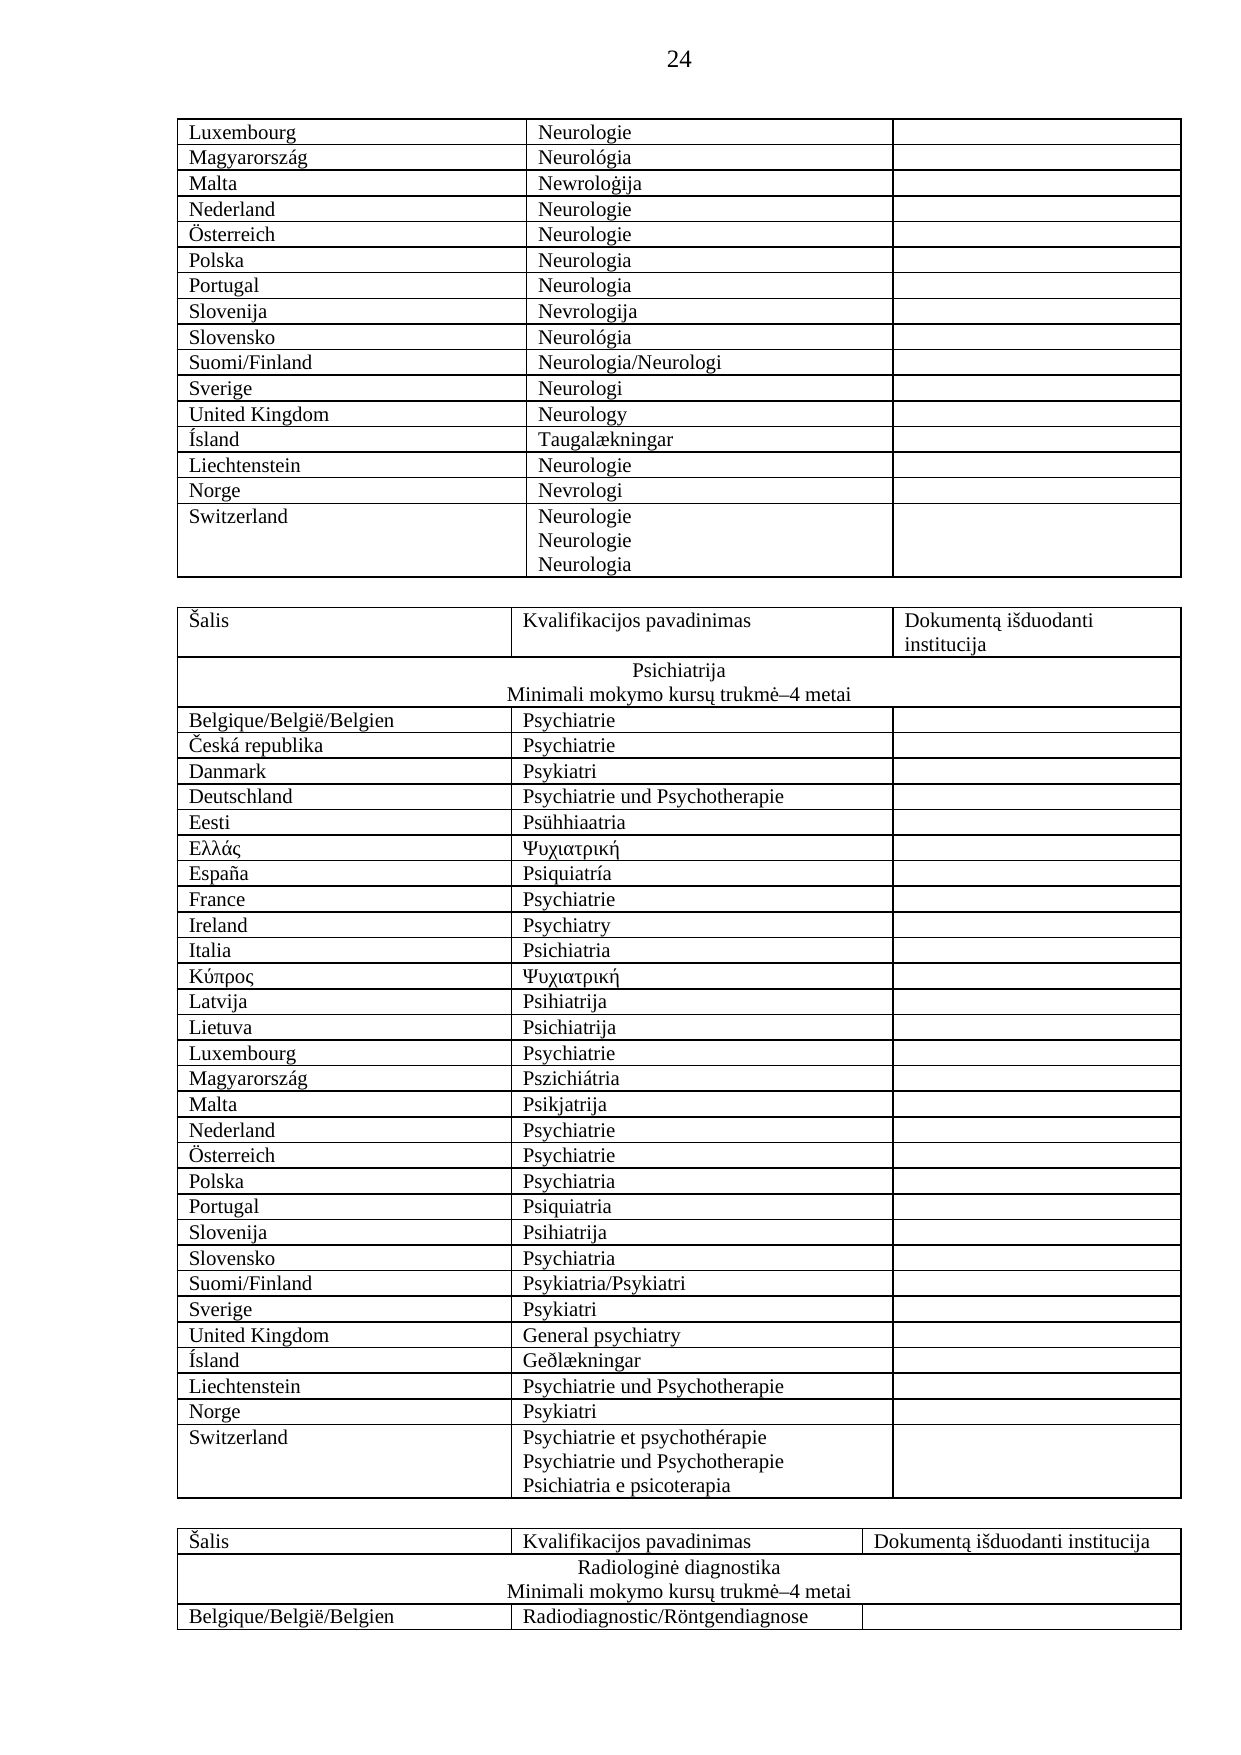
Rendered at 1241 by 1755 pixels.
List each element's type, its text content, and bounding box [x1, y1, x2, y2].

table_cell Psykiatri [512, 759, 892, 783]
table_cell Neurologie Neurologie Neurologia [527, 504, 892, 576]
table_cell Pszichiátria [512, 1066, 892, 1090]
table_cell [894, 1246, 1180, 1270]
table_cell Belgique/België/Belgien [178, 708, 511, 732]
table_cell Psychiatrie und Psychotherapie [512, 785, 892, 808]
table_cell [894, 222, 1180, 246]
table_cell Neurologia/Neurologi [527, 350, 892, 374]
table_cell Neurológia [527, 325, 892, 349]
table_cell Ελλάς [178, 836, 511, 860]
table_cell Ψυχιατρική [512, 964, 892, 988]
table_cell Lietuva [178, 1015, 511, 1039]
table_cell [894, 350, 1180, 374]
table_cell Latvija [178, 990, 511, 1013]
table_cell Psychiatrie [512, 708, 892, 732]
table_cell [894, 1143, 1180, 1167]
table_cell Radiodiagnostic/Röntgendiagnose [512, 1605, 862, 1628]
table_cell Psychiatria [512, 1169, 892, 1193]
table_cell Polska [178, 1169, 511, 1193]
table_cell Ireland [178, 913, 511, 937]
table_cell Magyarország [178, 1066, 511, 1090]
table_cell [894, 145, 1180, 169]
table_cell Slovenija [178, 1220, 511, 1244]
table_cell [894, 1271, 1180, 1295]
table_cell [894, 1118, 1180, 1142]
table_cell Česká republika [178, 733, 511, 757]
table_cell Psichiatrija [512, 1015, 892, 1039]
table_cell Psychiatrie [512, 733, 892, 757]
table_cell [894, 1015, 1180, 1039]
table_cell [894, 325, 1180, 349]
table_cell Neurologie [527, 222, 892, 246]
table_cell Malta [178, 1092, 511, 1116]
table_cell [894, 1169, 1180, 1193]
table_cell Psychiatrie und Psychotherapie [512, 1374, 892, 1398]
table_cell Suomi/Finland [178, 350, 526, 374]
table_cell Neurologia [527, 273, 892, 297]
table_cell Danmark [178, 759, 511, 783]
table_cell [894, 376, 1180, 400]
table_header Kvalifikacijos pavadinimas [512, 608, 892, 656]
table_cell Nederland [178, 1118, 511, 1142]
table_cell Suomi/Finland [178, 1271, 511, 1295]
table_cell General psychiatry [512, 1323, 892, 1347]
table_cell Geðlækningar [512, 1348, 892, 1372]
table_cell Psihiatrija [512, 1220, 892, 1244]
table_cell [894, 759, 1180, 783]
table_cell [894, 1425, 1180, 1497]
table_cell Psichiatrija Minimali mokymo kursų trukmė–4 metai [178, 658, 1180, 706]
table_cell Sverige [178, 1297, 511, 1321]
table_cell [894, 836, 1180, 860]
table_cell Psychiatry [512, 913, 892, 937]
table_cell [894, 913, 1180, 937]
table_cell [894, 273, 1180, 297]
table_cell [894, 453, 1180, 477]
table_cell Belgique/België/Belgien [178, 1605, 511, 1628]
table_cell Taugalækningar [527, 427, 892, 451]
table_cell Malta [178, 171, 526, 195]
table_cell Neurologie [527, 120, 892, 144]
table_cell Neurologia [527, 248, 892, 272]
table_cell Slovenija [178, 299, 526, 323]
table_cell [894, 785, 1180, 808]
table_cell [894, 887, 1180, 911]
table_cell Ísland [178, 1348, 511, 1372]
table_cell Slovensko [178, 325, 526, 349]
table_cell Switzerland [178, 504, 526, 576]
table_cell Neurológia [527, 145, 892, 169]
table_cell France [178, 887, 511, 911]
table_cell Magyarország [178, 145, 526, 169]
table_cell [894, 1374, 1180, 1398]
table_cell Portugal [178, 1195, 511, 1218]
table_cell Nevrologija [527, 299, 892, 323]
table_cell [894, 1297, 1180, 1321]
table_cell Neurologi [527, 376, 892, 400]
table_cell [894, 299, 1180, 323]
table_cell [894, 708, 1180, 732]
table_cell Österreich [178, 1143, 511, 1167]
table_cell Psichiatria [512, 938, 892, 962]
table_cell [894, 1220, 1180, 1244]
table_cell Norge [178, 1400, 511, 1423]
table_cell [894, 1400, 1180, 1423]
table_cell [894, 1195, 1180, 1218]
table_cell Luxembourg [178, 120, 526, 144]
table_header Šalis [178, 1529, 511, 1553]
table_header Kvalifikacijos pavadinimas [512, 1529, 862, 1553]
table_cell Radiologinė diagnostika Minimali mokymo kursų trukmė–4 metai [178, 1555, 1180, 1603]
table_cell Italia [178, 938, 511, 962]
table_cell Κύπρος [178, 964, 511, 988]
table_cell [894, 402, 1180, 426]
table_cell España [178, 861, 511, 885]
table_cell [894, 197, 1180, 221]
table_cell [894, 1348, 1180, 1372]
table_cell United Kingdom [178, 1323, 511, 1347]
table_cell [894, 1092, 1180, 1116]
table_header Dokumentą išduodanti institucija [863, 1529, 1180, 1553]
table_cell [894, 1066, 1180, 1090]
table_cell Switzerland [178, 1425, 511, 1497]
table_cell Psychiatrie [512, 1041, 892, 1065]
table_cell Psychiatria [512, 1246, 892, 1270]
table_cell Psykiatri [512, 1297, 892, 1321]
table_cell Eesti [178, 810, 511, 834]
table_cell Österreich [178, 222, 526, 246]
table_cell Nederland [178, 197, 526, 221]
table_cell Nevrologi [527, 478, 892, 502]
table_cell Slovensko [178, 1246, 511, 1270]
table_cell Sverige [178, 376, 526, 400]
table_cell Psiquiatría [512, 861, 892, 885]
table_cell [894, 938, 1180, 962]
table_cell [894, 478, 1180, 502]
table_cell [894, 964, 1180, 988]
table_cell Psiquiatria [512, 1195, 892, 1218]
table_cell Psychiatrie [512, 1118, 892, 1142]
table_cell Portugal [178, 273, 526, 297]
table_cell Psychiatrie [512, 1143, 892, 1167]
table_cell Psühhiaatria [512, 810, 892, 834]
table_cell [863, 1605, 1180, 1628]
table_cell Psykiatri [512, 1400, 892, 1423]
table_cell Newroloġija [527, 171, 892, 195]
table_cell [894, 427, 1180, 451]
table_cell [894, 504, 1180, 576]
table_cell [894, 120, 1180, 144]
table_cell [894, 861, 1180, 885]
table_cell [894, 1323, 1180, 1347]
table_cell Psychiatrie [512, 887, 892, 911]
table_cell Liechtenstein [178, 453, 526, 477]
table_cell Norge [178, 478, 526, 502]
table_cell Psychiatrie et psychothérapie Psychiatrie und Psychotherapie Psichiatria e psicoterapia [512, 1425, 892, 1497]
table_header Šalis [178, 608, 511, 656]
table_cell Neurologie [527, 453, 892, 477]
table_cell Neurology [527, 402, 892, 426]
table_cell [894, 733, 1180, 757]
table_cell Liechtenstein [178, 1374, 511, 1398]
table_header Dokumentą išduodanti institucija [894, 608, 1180, 656]
table_cell Luxembourg [178, 1041, 511, 1065]
table_cell [894, 1041, 1180, 1065]
table_cell Ψυχιατρική [512, 836, 892, 860]
table_cell United Kingdom [178, 402, 526, 426]
table_cell Psykiatria/Psykiatri [512, 1271, 892, 1295]
table_cell Psihiatrija [512, 990, 892, 1013]
table_cell Neurologie [527, 197, 892, 221]
table_cell Psikjatrija [512, 1092, 892, 1116]
table_cell [894, 990, 1180, 1013]
table_cell Deutschland [178, 785, 511, 808]
table_cell Ísland [178, 427, 526, 451]
table_cell Polska [178, 248, 526, 272]
table_cell [894, 171, 1180, 195]
table_cell [894, 810, 1180, 834]
table_cell [894, 248, 1180, 272]
